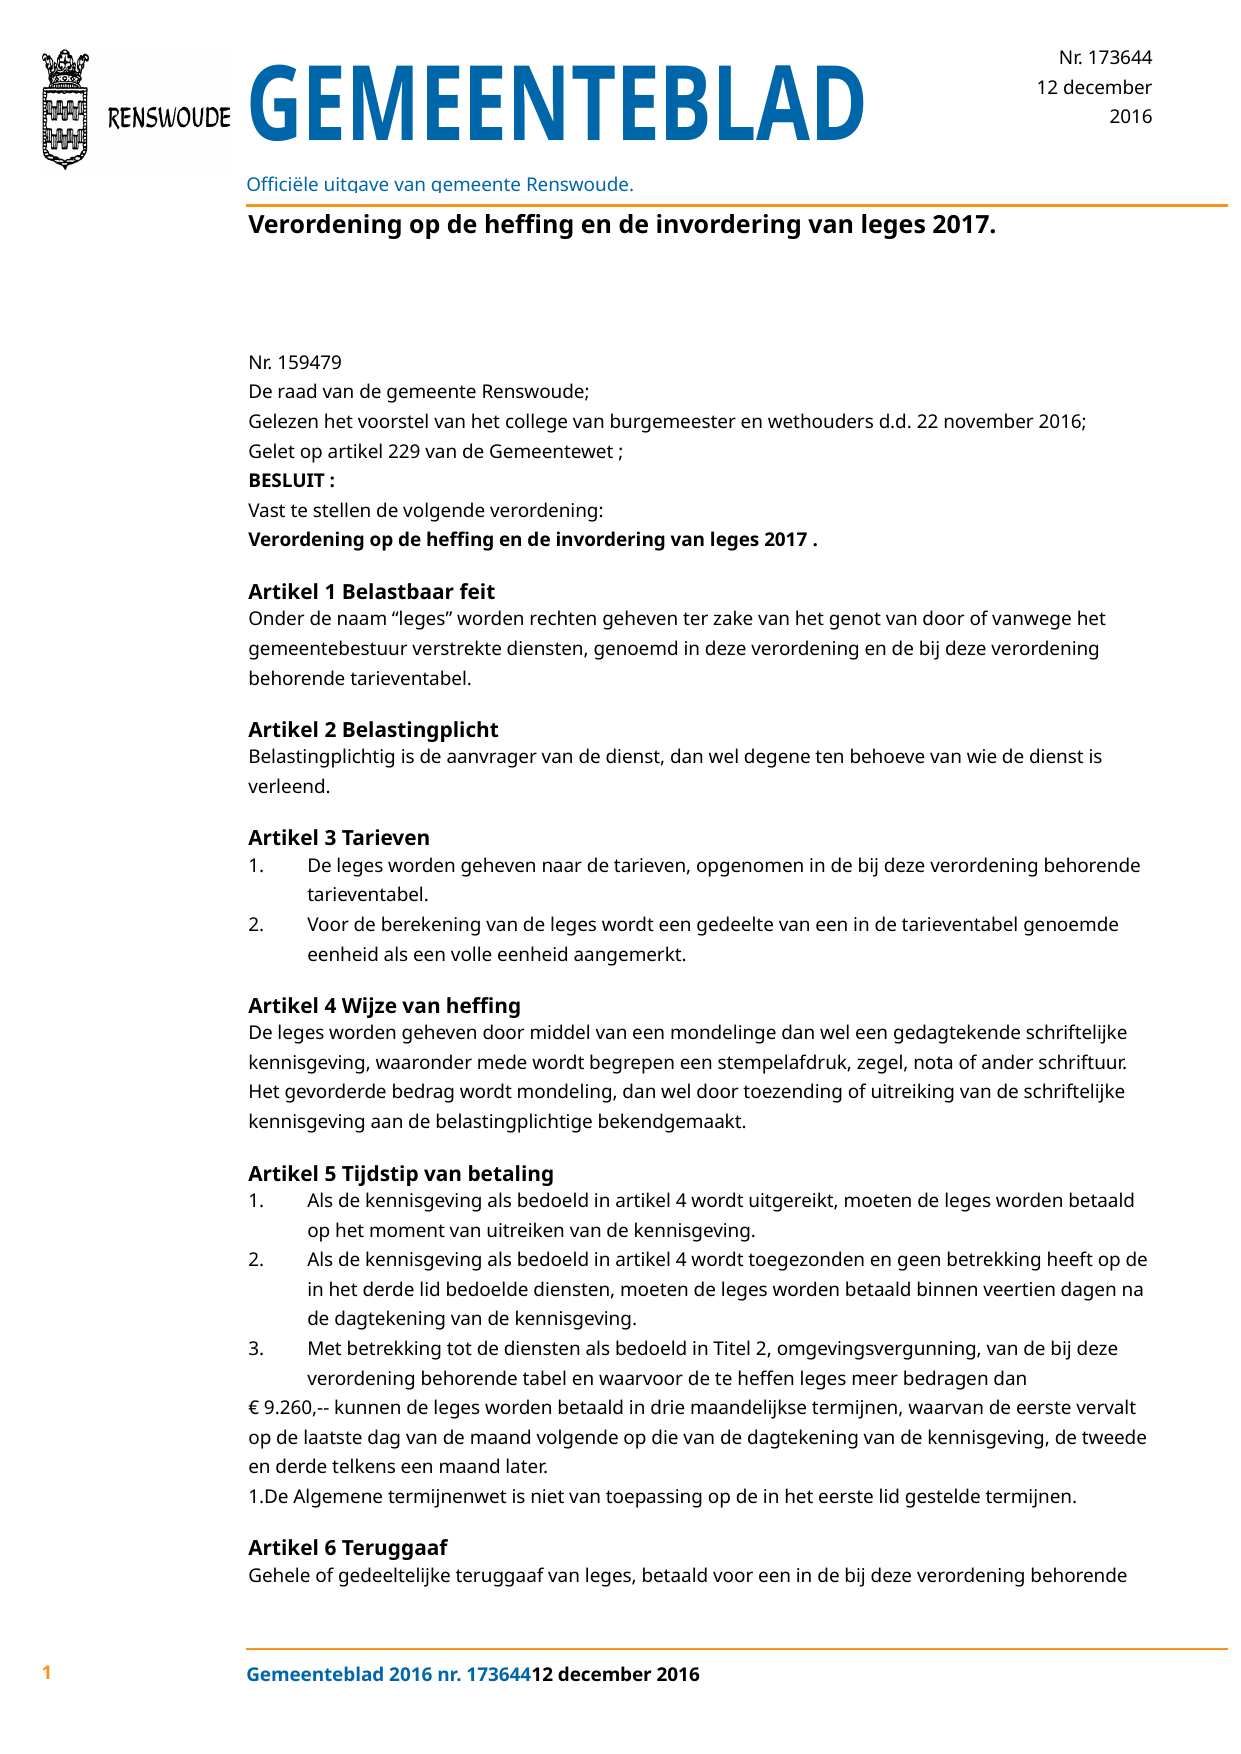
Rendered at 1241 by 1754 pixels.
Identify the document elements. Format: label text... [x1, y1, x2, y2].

text Artikel 1 Belastbaar feit [248, 577, 1152, 606]
list Met betrekking tot de diensten als bedoeld in Titel 2, omgevingsvergunning, van de bij deze verordening behorende tabel en waarvoor de te heffen leges meer bedragen dan [248, 1335, 1152, 1390]
text De raad van de gemeente Renswoude; [248, 379, 1152, 404]
text Belastingplichtig is de aanvrager van de dienst, dan wel degene ten behoeve van wie de dienst is verleend. [248, 743, 1152, 799]
text Gehele of gedeeltelijke teruggaaf van leges, betaald voor een in de bij deze verordening behorende [248, 1562, 1152, 1588]
text Onder de naam “leges” worden rechten geheven ter zake van het genot van door of vanwege het gemeentebestuur verstrekte diensten, genoemd in deze verordening en de bij deze verordening behorende tarieventabel. [248, 606, 1152, 690]
text BESLUIT : [248, 467, 1152, 493]
list Als de kennisgeving als bedoeld in artikel 4 wordt toegezonden en geen betrekking heeft op de in het derde lid bedoelde diensten, moeten de leges worden betaald binnen veertien dagen na de dagtekening van de kennisgeving. [248, 1246, 1152, 1331]
picture [41, 47, 231, 172]
text Artikel 4 Wijze van heffing [248, 991, 1152, 1019]
text Gelet op artikel 229 van de Gemeentewet ; [248, 438, 1152, 464]
text Nr. 159479 [248, 349, 1152, 375]
text Artikel 3 Tarieven [248, 823, 1152, 852]
text Vast te stellen de volgende verordening: [248, 497, 1152, 523]
list De leges worden geheven naar de tarieven, opgenomen in de bij deze verordening behorende tarieventabel. [248, 852, 1152, 907]
list Voor de berekening van de leges wordt een gedeelte van een in de tarieventabel genoemde eenheid als een volle eenheid aangemerkt. [248, 911, 1152, 966]
text Verordening op de heffing en de invordering van leges 2017 . [248, 527, 1152, 552]
text De leges worden geheven door middel van een mondelinge dan wel een gedagtekende schriftelijke kennisgeving, waaronder mede wordt begrepen een stempelafdruk, zegel, nota of ander schriftuur. [248, 1019, 1152, 1075]
text Artikel 2 Belastingplicht [248, 715, 1152, 743]
text Verordening op de heffing en de invordering van leges 2017. [248, 207, 1152, 241]
text Het gevorderde bedrag wordt mondeling, dan wel door toezending of uitreiking van de schriftelijke kennisgeving aan de belastingplichtige bekendgemaakt. [248, 1079, 1152, 1134]
text € 9.260,-- kunnen de leges worden betaald in drie maandelijkse termijnen, waarvan de eerste vervalt op de laatste dag van de maand volgende op die van de dagtekening van de kennisgeving, de tweede en derde telkens een maand later. [248, 1394, 1152, 1479]
list Als de kennisgeving als bedoeld in artikel 4 wordt uitgereikt, moeten de leges worden betaald op het moment van uitreiken van de kennisgeving. [248, 1187, 1152, 1242]
text Gelezen het voorstel van het college van burgemeester en wethouders d.d. 22 november 2016; [248, 408, 1152, 434]
text Artikel 6 Teruggaaf [248, 1533, 1152, 1562]
text 1.De Algemene termijnenwet is niet van toepassing op de in het eerste lid gestelde termijnen. [248, 1483, 1152, 1509]
text Artikel 5 Tijdstip van betaling [248, 1159, 1152, 1187]
